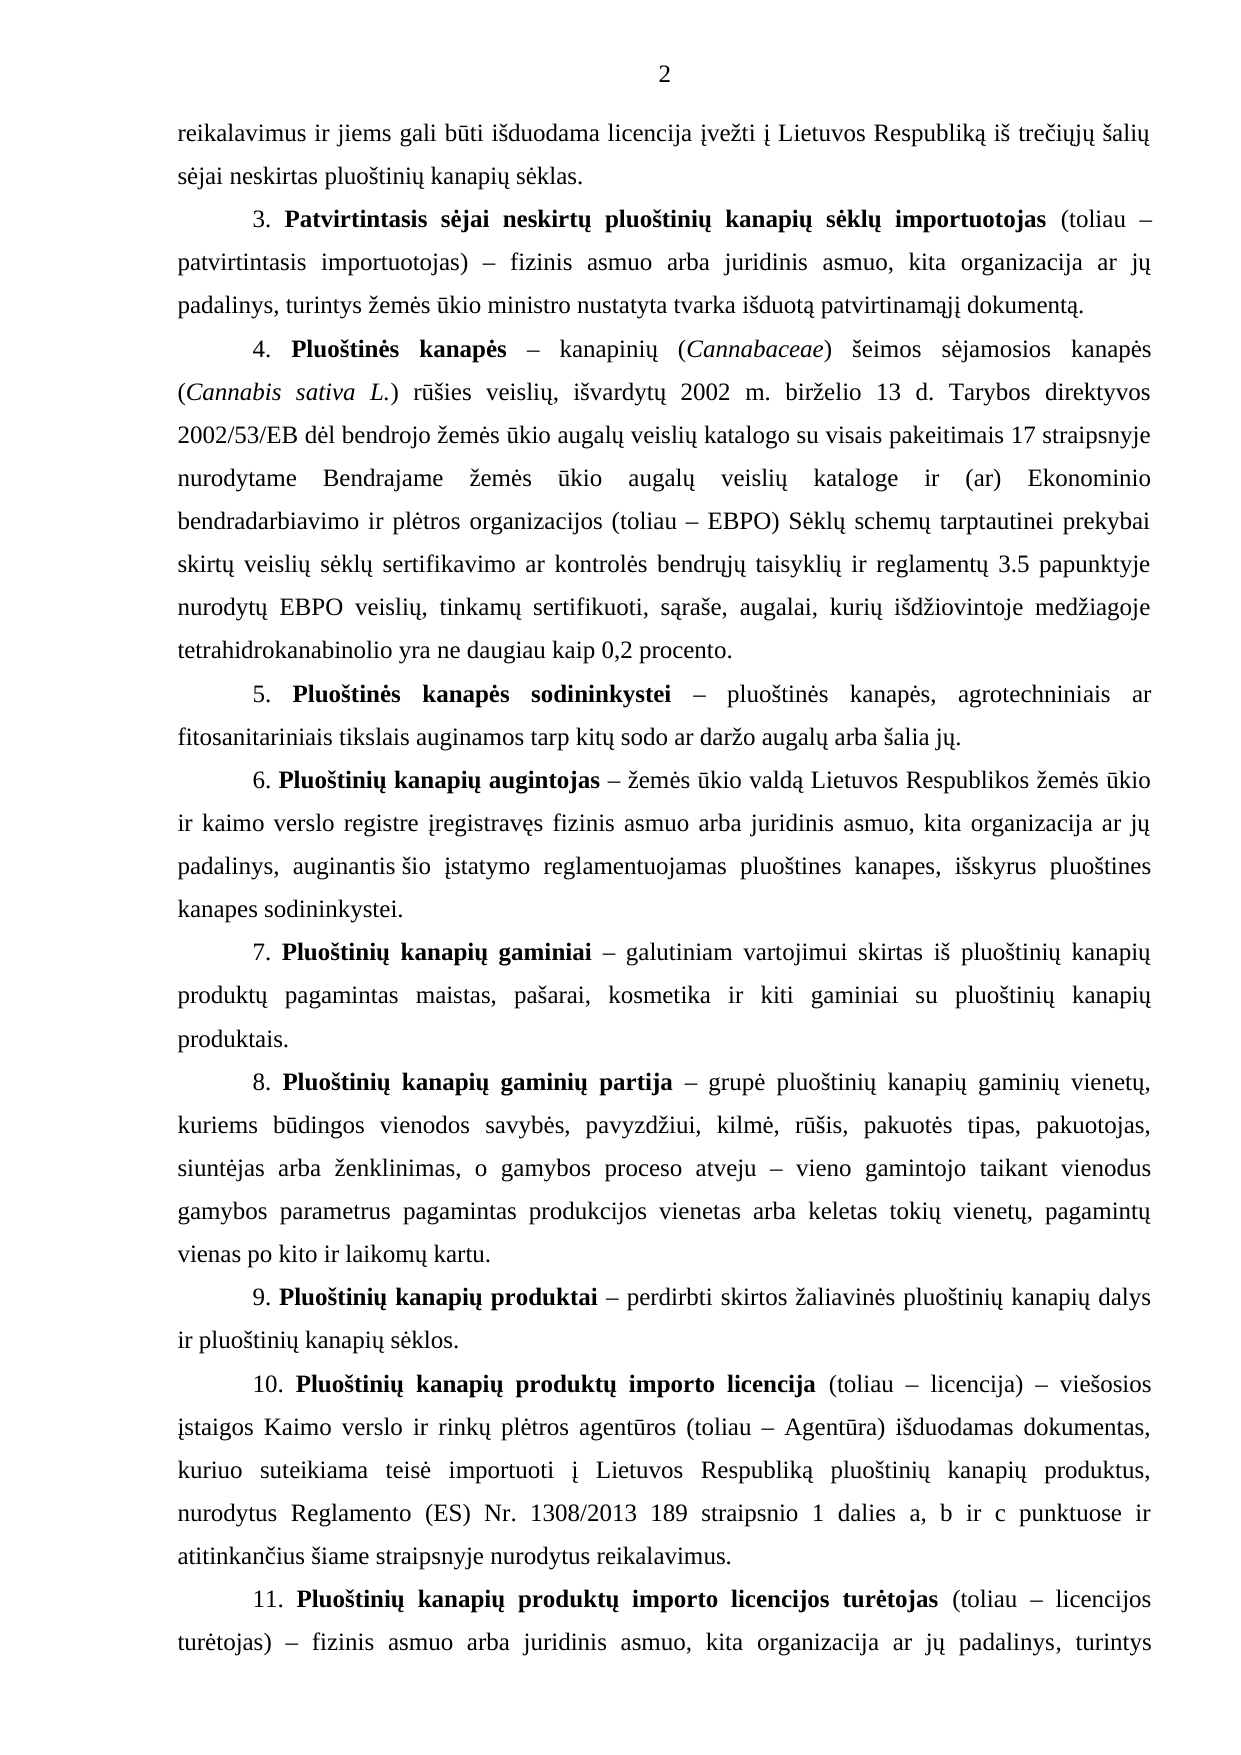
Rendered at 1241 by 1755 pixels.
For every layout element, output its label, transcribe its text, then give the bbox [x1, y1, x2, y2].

text 6. Pluoštinių kanapių augintojas – žemės ūkio valdą Lietuvos Respublikos žemės ūkio ir kaimo verslo registre įregistravęs fizinis asmuo arba juridinis asmuo, kita organizacija ar jų padalinys, auginantis šio įstatymo reglamentuojamas pluoštines kanapes, išskyrus pluoštines kanapes sodininkystei. [177, 765, 1152, 923]
text 4. Pluoštinės kanapės – kanapinių (Cannabaceae) šeimos sėjamosios kanapės (Cannabis sativa L.) rūšies veislių, išvardytų 2002 m. birželio 13 d. Tarybos direktyvos 2002/53/EB dėl bendrojo žemės ūkio augalų veislių katalogo su visais pakeitimais 17 straipsnyje nurodytame Bendrajame žemės ūkio augalų veislių kataloge ir (ar) Ekonominio bendradarbiavimo ir plėtros organizacijos (toliau – EBPO) Sėklų schemų tarptautinei prekybai skirtų veislių sėklų sertifikavimo ar kontrolės bendrųjų taisyklių ir reglamentų 3.5 papunktyje nurodytų EBPO veislių, tinkamų sertifikuoti, sąraše, augalai, kurių išdžiovintoje medžiagoje tetrahidrokanabinolio yra ne daugiau kaip 0,2 procento. [177, 334, 1152, 664]
text 8. Pluoštinių kanapių gaminių partija – grupė pluoštinių kanapių gaminių vienetų, kuriems būdingos vienodos savybės, pavyzdžiui, kilmė, rūšis, pakuotės tipas, pakuotojas, siuntėjas arba ženklinimas, o gamybos proceso atveju – vieno gamintojo taikant vienodus gamybos parametrus pagamintas produkcijos vienetas arba keletas tokių vienetų, pagamintų vienas po kito ir laikomų kartu. [177, 1067, 1152, 1268]
text 10. Pluoštinių kanapių produktų importo licencija (toliau – licencija) – viešosios įstaigos Kaimo verslo ir rinkų plėtros agentūros (toliau – Agentūra) išduodamas dokumentas, kuriuo suteikiama teisė importuoti į Lietuvos Respubliką pluoštinių kanapių produktus, nurodytus Reglamento (ES) Nr. 1308/2013 189 straipsnio 1 dalies a, b ir c punktuose ir atitinkančius šiame straipsnyje nurodytus reikalavimus. [177, 1369, 1152, 1570]
text 3. Patvirtintasis sėjai neskirtų pluoštinių kanapių sėklų importuotojas (toliau – patvirtintasis importuotojas) – fizinis asmuo arba juridinis asmuo, kita organizacija ar jų padalinys, turintys žemės ūkio ministro nustatyta tvarka išduotą patvirtinamąjį dokumentą. [177, 204, 1152, 319]
text 11. Pluoštinių kanapių produktų importo licencijos turėtojas (toliau – licencijos turėtojas) – fizinis asmuo arba juridinis asmuo, kita organizacija ar jų padalinys, turintys [177, 1584, 1152, 1656]
text 7. Pluoštinių kanapių gaminiai – galutiniam vartojimui skirtas iš pluoštinių kanapių produktų pagamintas maistas, pašarai, kosmetika ir kiti gaminiai su pluoštinių kanapių produktais. [177, 937, 1152, 1052]
text reikalavimus ir jiems gali būti išduodama licencija įvežti į Lietuvos Respubliką iš trečiųjų šalių sėjai neskirtas pluoštinių kanapių sėklas. [177, 118, 1152, 190]
text 5. Pluoštinės kanapės sodininkystei – pluoštinės kanapės, agrotechniniais ar fitosanitariniais tikslais auginamos tarp kitų sodo ar daržo augalų arba šalia jų. [177, 679, 1152, 751]
text 9. Pluoštinių kanapių produktai – perdirbti skirtos žaliavinės pluoštinių kanapių dalys ir pluoštinių kanapių sėklos. [177, 1282, 1152, 1354]
